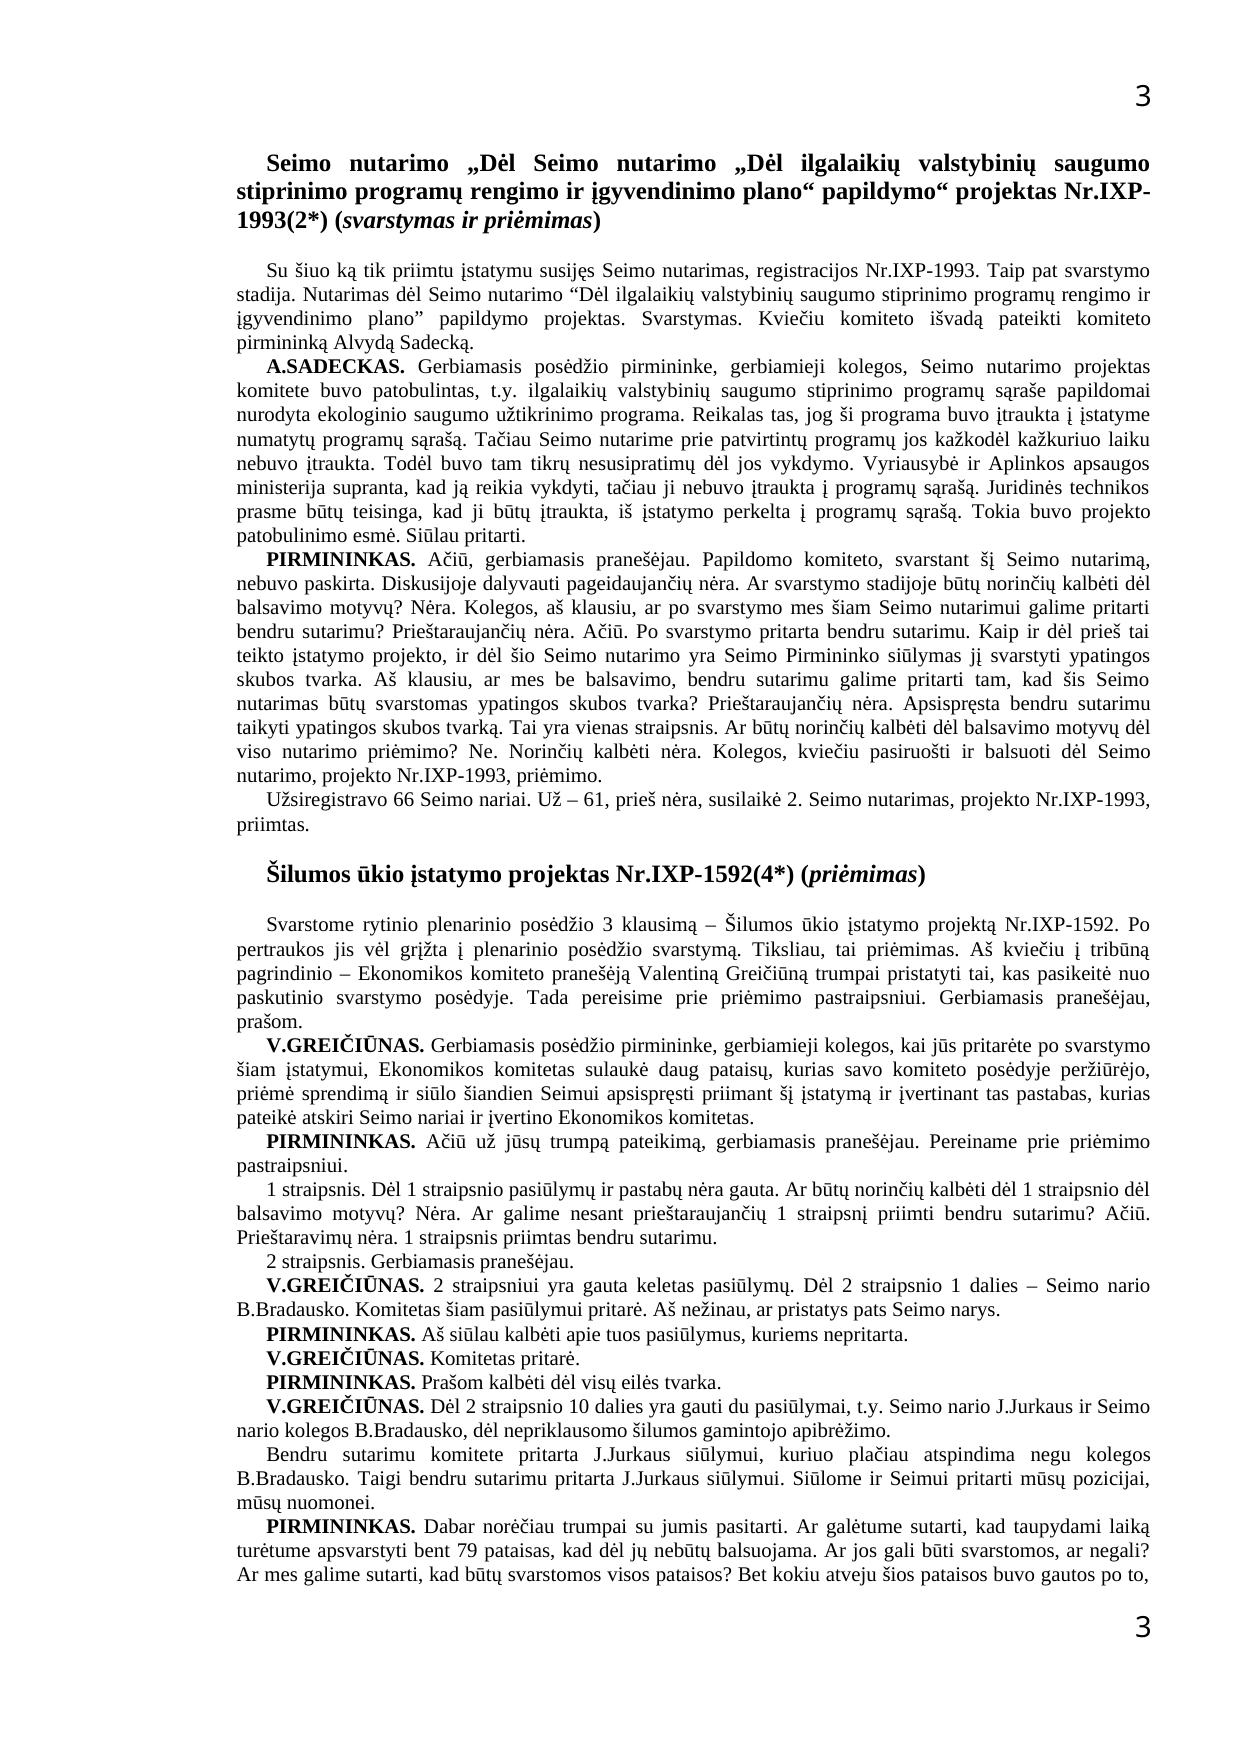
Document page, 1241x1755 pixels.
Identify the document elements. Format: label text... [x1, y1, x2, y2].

text 1 straipsnis. Dėl 1 straipsnio pasiūlymų ir pastabų nėra gauta. Ar būtų norinčių kalbėti dėl 1 straipsnio dėl balsavimo motyvų? Nėra. Ar galime nesant prieštaraujančių 1 straipsnį priimti bendru sutarimu? Ačiū. Prieštaravimų nėra. 1 straipsnis priimtas bendru sutarimu. [236, 1177, 1152, 1249]
text V.GREIČIŪNAS. Komitetas pritarė. [236, 1346, 1152, 1369]
text PIRMININKAS. Ačiū už jūsų trumpą pateikimą, gerbiamasis pranešėjau. Pereiname prie priėmimo pastraipsniui. [236, 1129, 1152, 1177]
text PIRMININKAS. Dabar norėčiau trumpai su jumis pasitarti. Ar galėtume sutarti, kad taupydami laiką turėtume apsvarstyti bent 79 pataisas, kad dėl jų nebūtų balsuojama. Ar jos gali būti svarstomos, ar negali? Ar mes galime sutarti, kad būtų svarstomos visos pataisos? Bet kokiu atveju šios pataisos buvo gautos po to, [236, 1514, 1152, 1586]
text V.GREIČIŪNAS. Dėl 2 straipsnio 10 dalies yra gauti du pasiūlymai, t.y. Seimo nario J.Jurkaus ir Seimo nario kolegos B.Bradausko, dėl nepriklausomo šilumos gamintojo apibrėžimo. [236, 1394, 1152, 1442]
text Su šiuo ką tik priimtu įstatymu susijęs Seimo nutarimas, registracijos Nr.IXP-1993. Taip pat svarstymo stadija. Nutarimas dėl Seimo nutarimo “Dėl ilgalaikių valstybinių saugumo stiprinimo programų rengimo ir įgyvendinimo plano” papildymo projektas. Svarstymas. Kviečiu komiteto išvadą pateikti komiteto pirmininką Alvydą Sadecką. [236, 258, 1152, 354]
text A.SADECKAS. Gerbiamasis posėdžio pirmininke, gerbiamieji kolegos, Seimo nutarimo projektas komitete buvo patobulintas, t.y. ilgalaikių valstybinių saugumo stiprinimo programų sąraše papildomai nurodyta ekologinio saugumo užtikrinimo programa. Reikalas tas, jog ši programa buvo įtraukta į įstatyme numatytų programų sąrašą. Tačiau Seimo nutarime prie patvirtintų programų jos kažkodėl kažkuriuo laiku nebuvo įtraukta. Todėl buvo tam tikrų nesusipratimų dėl jos vykdymo. Vyriausybė ir Aplinkos apsaugos ministerija supranta, kad ją reikia vykdyti, tačiau ji nebuvo įtraukta į programų sąrašą. Juridinės technikos prasme būtų teisinga, kad ji būtų įtraukta, iš įstatymo perkelta į programų sąrašą. Tokia buvo projekto patobulinimo esmė. Siūlau pritarti. [236, 354, 1152, 547]
text PIRMININKAS. Ačiū, gerbiamasis pranešėjau. Papildomo komiteto, svarstant šį Seimo nutarimą, nebuvo paskirta. Diskusijoje dalyvauti pageidaujančių nėra. Ar svarstymo stadijoje būtų norinčių kalbėti dėl balsavimo motyvų? Nėra. Kolegos, aš klausiu, ar po svarstymo mes šiam Seimo nutarimui galime pritarti bendru sutarimu? Prieštaraujančių nėra. Ačiū. Po svarstymo pritarta bendru sutarimu. Kaip ir dėl prieš tai teikto įstatymo projekto, ir dėl šio Seimo nutarimo yra Seimo Pirmininko siūlymas jį svarstyti ypatingos skubos tvarka. Aš klausiu, ar mes be balsavimo, bendru sutarimu galime pritarti tam, kad šis Seimo nutarimas būtų svarstomas ypatingos skubos tvarka? Prieštaraujančių nėra. Apsispręsta bendru sutarimu taikyti ypatingos skubos tvarką. Tai yra vienas straipsnis. Ar būtų norinčių kalbėti dėl balsavimo motyvų dėl viso nutarimo priėmimo? Ne. Norinčių kalbėti nėra. Kolegos, kviečiu pasiruošti ir balsuoti dėl Seimo nutarimo, projekto Nr.IXP-1993, priėmimo. [236, 547, 1152, 787]
text PIRMININKAS. Aš siūlau kalbėti apie tuos pasiūlymus, kuriems nepritarta. [236, 1321, 1152, 1346]
text V.GREIČIŪNAS. Gerbiamasis posėdžio pirmininke, gerbiamieji kolegos, kai jūs pritarėte po svarstymo šiam įstatymui, Ekonomikos komitetas sulaukė daug pataisų, kurias savo komiteto posėdyje peržiūrėjo, priėmė sprendimą ir siūlo šiandien Seimui apsispręsti priimant šį įstatymą ir įvertinant tas pastabas, kurias pateikė atskiri Seimo nariai ir įvertino Ekonomikos komitetas. [236, 1033, 1152, 1129]
text Seimo nutarimo „Dėl Seimo nutarimo „Dėl ilgalaikių valstybinių saugumo stiprinimo programų rengimo ir įgyvendinimo plano“ papildymo“ projektas Nr.IXP-1993(2*) (svarstymas ir priėmimas) [236, 148, 1152, 234]
text Svarstome rytinio plenarinio posėdžio 3 klausimą – Šilumos ūkio įstatymo projektą Nr.IXP-1592. Po pertraukos jis vėl grįžta į plenarinio posėdžio svarstymą. Tiksliau, tai priėmimas. Aš kviečiu į tribūną pagrindinio – Ekonomikos komiteto pranešėją Valentiną Greičiūną trumpai pristatyti tai, kas pasikeitė nuo paskutinio svarstymo posėdyje. Tada pereisime prie priėmimo pastraipsniui. Gerbiamasis pranešėjau, prašom. [236, 912, 1152, 1033]
text PIRMININKAS. Prašom kalbėti dėl visų eilės tvarka. [236, 1369, 1152, 1394]
text V.GREIČIŪNAS. 2 straipsniui yra gauta keletas pasiūlymų. Dėl 2 straipsnio 1 dalies – Seimo nario B.Bradausko. Komitetas šiam pasiūlymui pritarė. Aš nežinau, ar pristatys pats Seimo narys. [236, 1273, 1152, 1321]
text 2 straipsnis. Gerbiamasis pranešėjau. [236, 1249, 1152, 1273]
text Šilumos ūkio įstatymo projektas Nr.IXP-1592(4*) (priėmimas) [236, 859, 1152, 888]
text Bendru sutarimu komitete pritarta J.Jurkaus siūlymui, kuriuo plačiau atspindima negu kolegos B.Bradausko. Taigi bendru sutarimu pritarta J.Jurkaus siūlymui. Siūlome ir Seimui pritarti mūsų pozicijai, mūsų nuomonei. [236, 1442, 1152, 1514]
text Užsiregistravo 66 Seimo nariai. Už – 61, prieš nėra, susilaikė 2. Seimo nutarimas, projekto Nr.IXP-1993, priimtas. [236, 787, 1152, 836]
